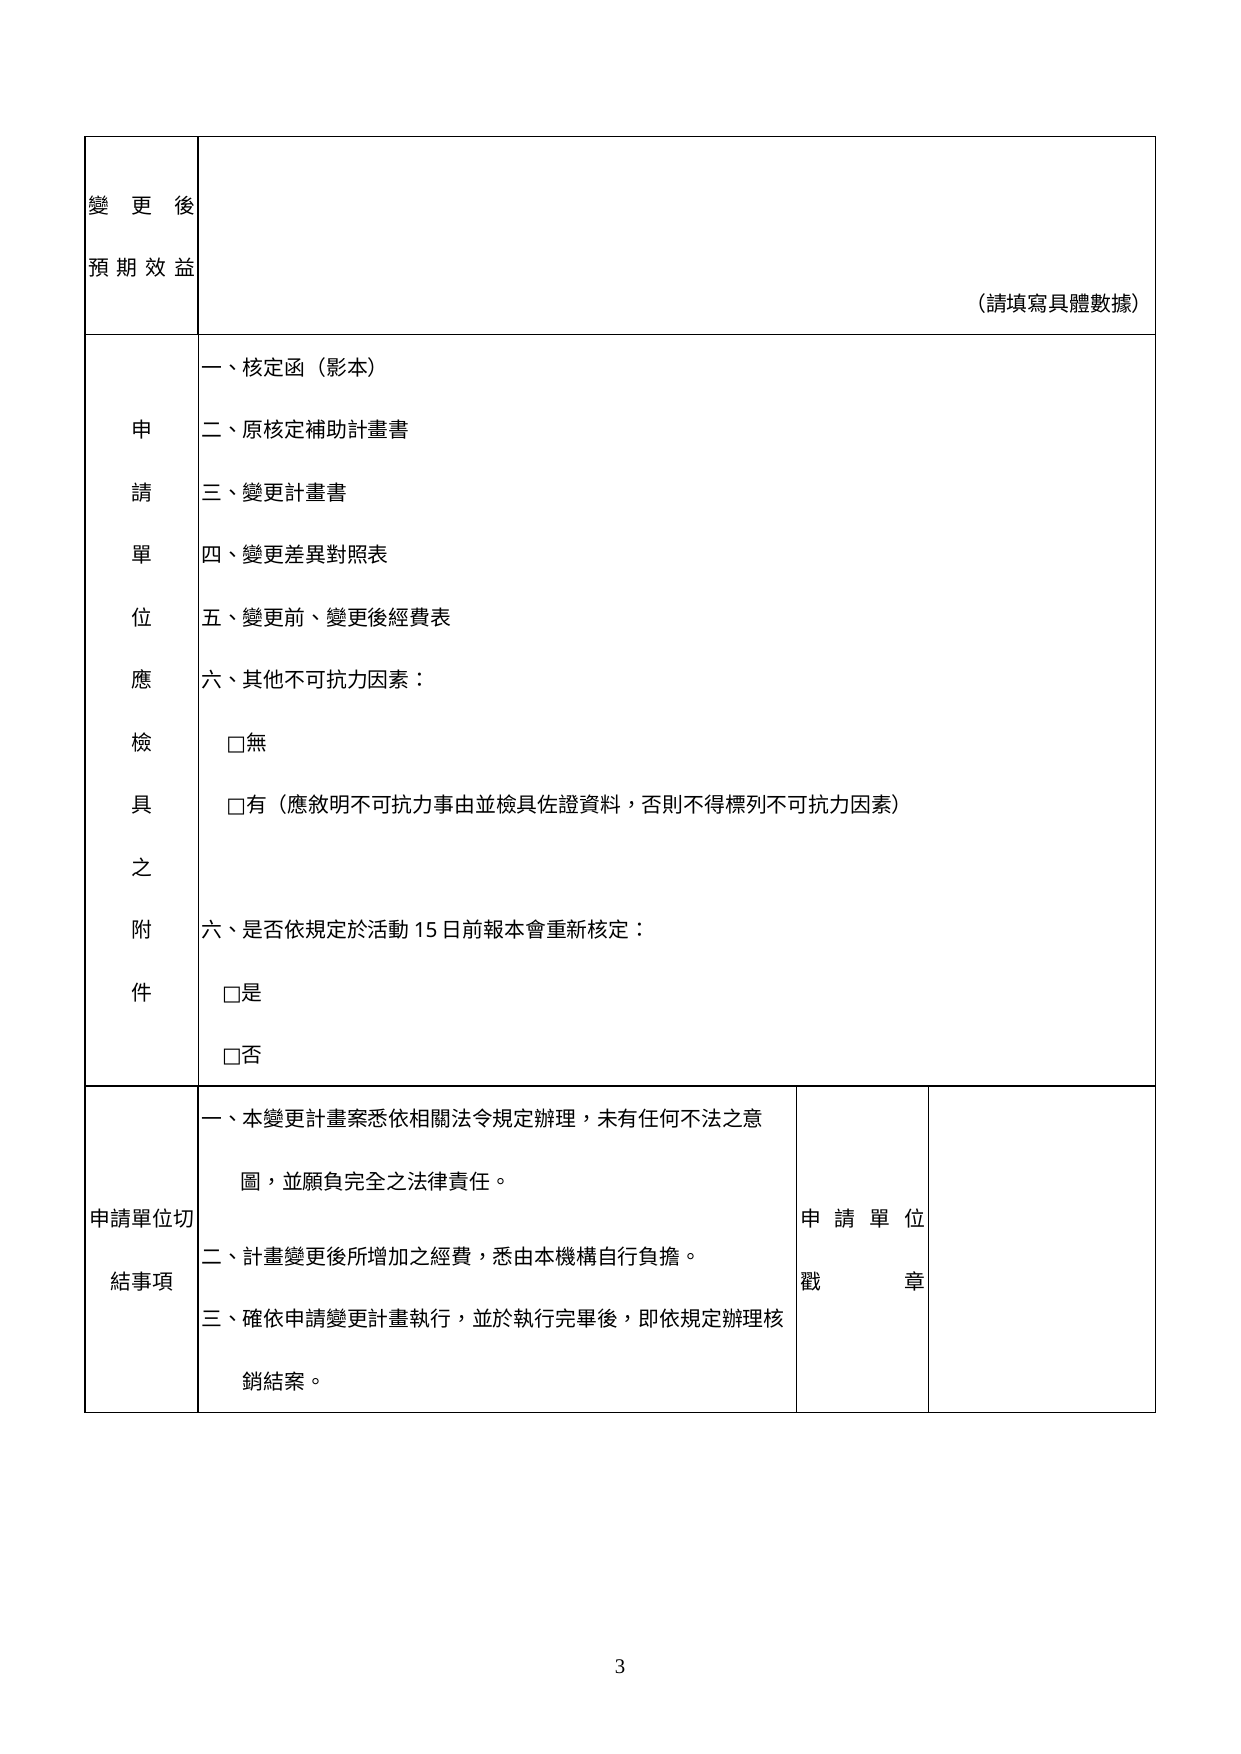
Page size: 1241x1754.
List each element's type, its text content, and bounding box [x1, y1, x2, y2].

table_cell 申請單位 戳章 [797, 1087, 928, 1411]
table_cell 申請單位切結事項 [86, 1087, 197, 1411]
table_cell 變更後 預期效益 [86, 137, 197, 334]
table_cell 申 請 單 位 應 檢 具 之 附 件 [86, 335, 198, 1085]
table_cell 一、核定函（影本） 二、原核定補助計畫書 三、變更計畫書 四、變更差異對照表 五、變更前、變更後經費表 六、其他不可抗力因素： □無 □有（應敘明不可抗力事由並檢具佐證資料，否則不得標列不可抗力因素） 六、是否依規定於活動15日前報本會重新核定： □是 □否 [199, 335, 1155, 1085]
table_cell [929, 1087, 1155, 1411]
table_cell （請填寫具體數據） [199, 137, 1155, 334]
table_cell 一、本變更計畫案悉依相關法令規定辦理，未有任何不法之意圖，並願負完全之法律責任。 二、計畫變更後所增加之經費，悉由本機構自行負擔。 三、確依申請變更計畫執行，並於執行完畢後，即依規定辦理核銷結案。 [199, 1087, 796, 1411]
